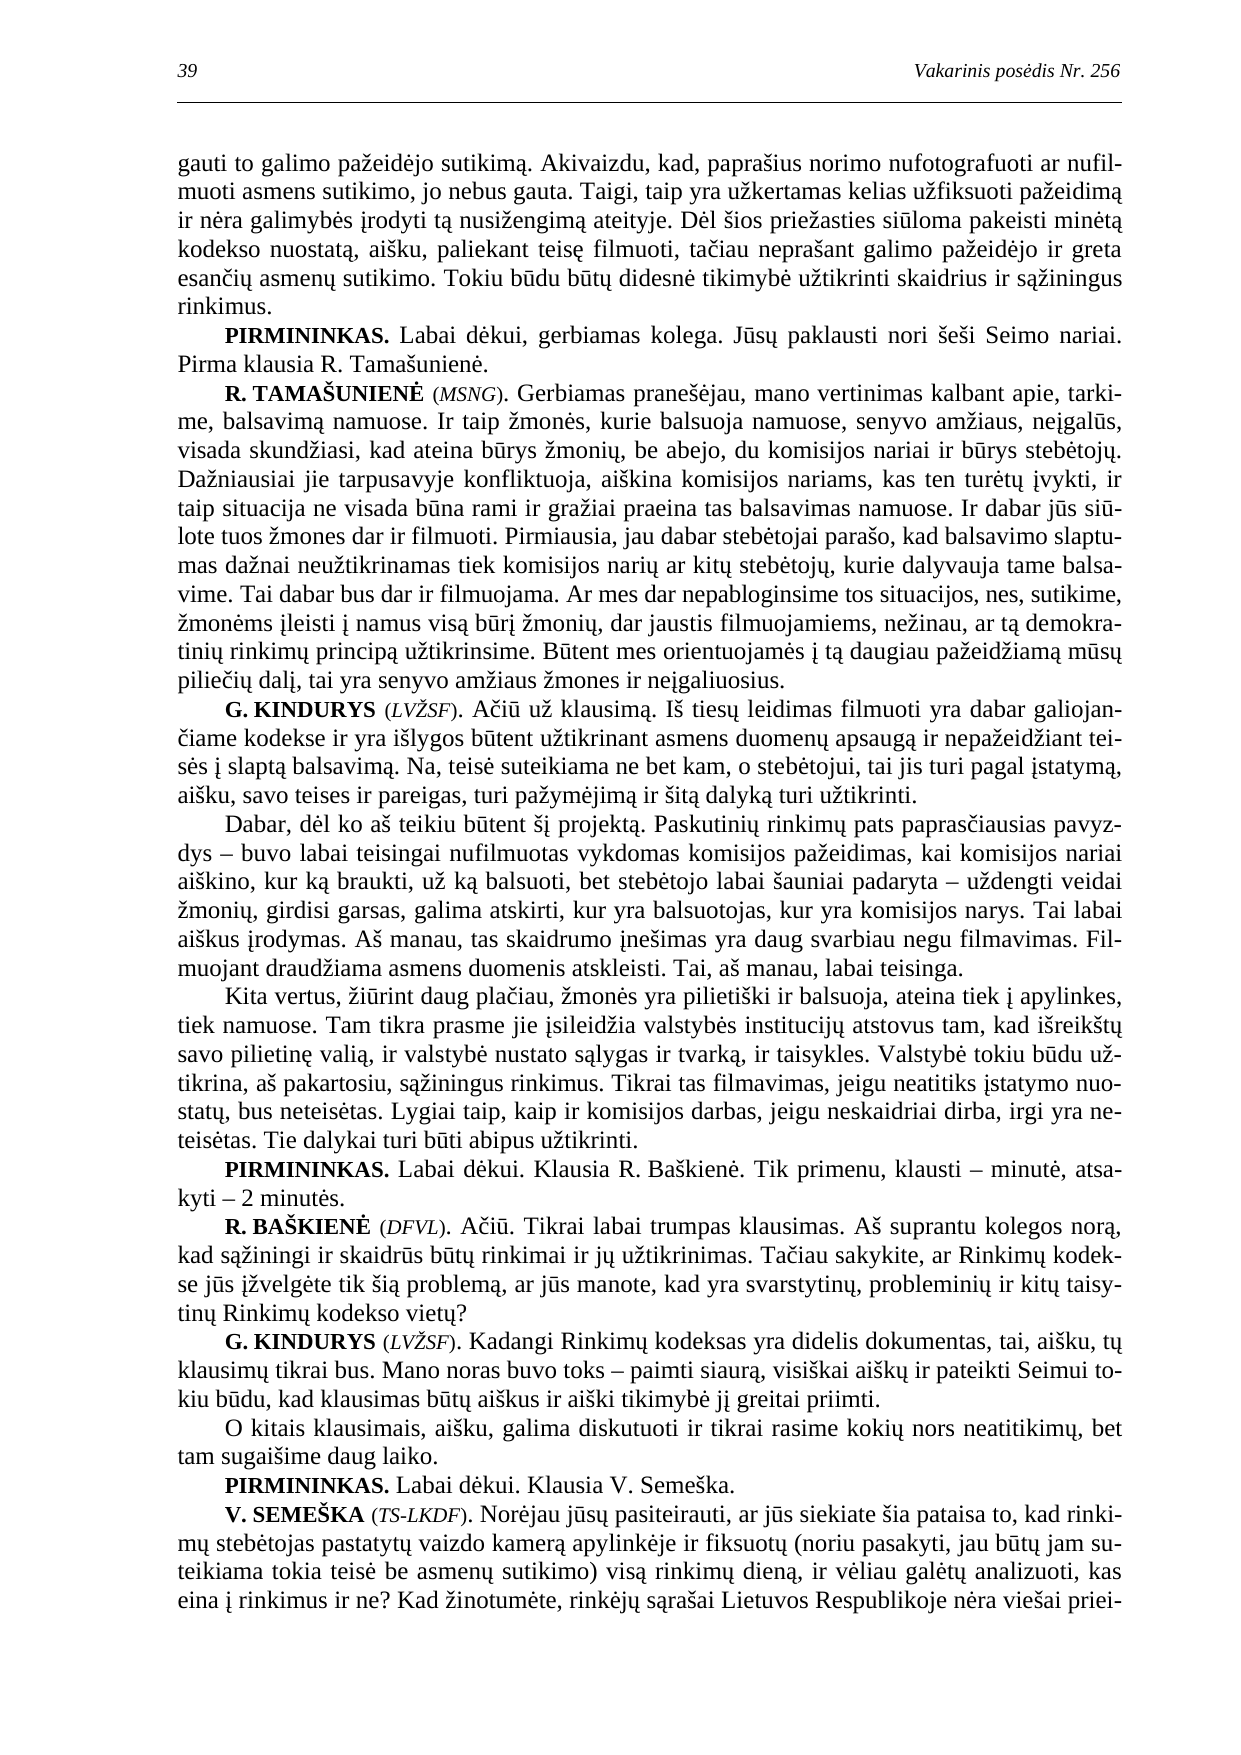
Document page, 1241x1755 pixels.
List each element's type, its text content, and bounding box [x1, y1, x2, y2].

text PIRMININKAS. La­bai dė­kui. Klau­sia R. Baš­kie­nė. Tik pri­me­nu, klaus­ti – mi­nu­tė, at­sa­ky­ti – 2 mi­nu­tės. [177, 1154, 1122, 1211]
text Da­bar, dėl ko aš tei­kiu bū­tent šį pro­jek­tą. Pas­ku­ti­nių rin­ki­mų pats pa­pras­čiau­sias pa­vyz­dys – bu­vo la­bai tei­sin­gai nu­fil­muo­tas vyk­do­mas ko­mi­si­jos pa­žei­di­mas, kai ko­mi­si­jos na­riai aiš­ki­no, kur ką brauk­ti, už ką bal­suo­ti, bet ste­bė­to­jo la­bai šau­niai pa­da­ry­ta – už­deng­ti vei­dai žmo­nių, gir­di­si gar­sas, ga­li­ma at­skir­ti, kur yra bal­suo­to­jas, kur yra ko­mi­si­jos na­rys. Tai la­bai aiš­kus įro­dy­mas. Aš ma­nau, tas skaid­ru­mo įne­ši­mas yra daug svar­biau ne­gu fil­ma­vi­mas. Fil­muo­jant drau­džia­ma as­mens duo­me­nis at­skleis­ti. Tai, aš ma­nau, la­bai tei­sin­ga. [177, 809, 1122, 981]
text Ki­ta ver­tus, žiū­rint daug pla­čiau, žmo­nės yra pi­lie­tiš­ki ir bal­suo­ja, at­ei­na tiek į apy­lin­kes, tiek na­muo­se. Tam tik­ra pras­me jie įsi­lei­džia vals­ty­bės ins­ti­tu­ci­jų at­sto­vus tam, kad iš­reikš­tų sa­vo pi­lie­ti­nę va­lią, ir vals­ty­bė nu­sta­to są­ly­gas ir tvar­ką, ir tai­syk­les. Vals­ty­bė to­kiu bū­du už­tik­ri­na, aš pa­kar­to­siu, są­ži­nin­gus rin­ki­mus. Tik­rai tas fil­ma­vi­mas, jei­gu ne­ati­tiks įsta­ty­mo nuo­sta­tų, bus ne­tei­sė­tas. Ly­giai taip, kaip ir ko­mi­si­jos dar­bas, jei­gu ne­skaid­riai dir­ba, ir­gi yra ne­tei­sė­tas. Tie da­ly­kai tu­ri bū­ti abi­pus už­tik­rin­ti. [177, 981, 1122, 1154]
text PIRMININKAS. La­bai dė­kui. Klau­sia V. Se­meš­ka. [177, 1470, 1122, 1499]
text G. KINDURYS (LVŽSF). Ačiū už klau­si­mą. Iš tie­sų lei­di­mas fil­muo­ti yra da­bar ga­lio­jan­čia­me ko­dek­se ir yra iš­ly­gos bū­tent už­tik­ri­nant as­mens duo­me­nų ap­sau­gą ir ne­pa­žei­džiant tei­sės į slap­tą bal­sa­vi­mą. Na, tei­sė su­tei­kia­ma ne bet kam, o ste­bė­to­jui, tai jis tu­ri pa­gal įsta­ty­mą, aiš­ku, sa­vo tei­ses ir pa­rei­gas, tu­ri pa­žy­mė­ji­mą ir ši­tą da­ly­ką tu­ri už­tik­rin­ti. [177, 694, 1122, 809]
text V. SEMEŠKA (TS-LKDF). No­rė­jau jū­sų pa­si­tei­rau­ti, ar jūs sie­kia­te šia pa­tai­sa to, kad rin­ki­mų ste­bė­to­jas pa­sta­ty­tų vaiz­do ka­me­rą apy­lin­kė­je ir fik­suo­tų (no­riu pa­sa­ky­ti, jau bū­tų jam su­tei­kia­ma to­kia tei­sė be as­me­nų su­ti­ki­mo) vi­są rin­ki­mų die­ną, ir vė­liau ga­lė­tų ana­li­zuo­ti, kas ei­na į rin­ki­mus ir ne? Kad ži­no­tu­mė­te, rin­kė­jų są­ra­šai Lie­tu­vos Res­pub­li­ko­je nė­ra vie­šai pri­ei­ [177, 1499, 1122, 1614]
text O ki­tais klau­si­mais, aiš­ku, ga­li­ma dis­ku­tuo­ti ir tik­rai ra­si­me ko­kių nors ne­ati­ti­ki­mų, bet tam su­gai­ši­me daug lai­ko. [177, 1413, 1122, 1470]
text R. BAŠKIENĖ (DFVL). Ačiū. Tik­rai la­bai trum­pas klau­si­mas. Aš su­pran­tu ko­le­gos no­rą, kad są­ži­nin­gi ir skaid­rūs bū­tų rin­ki­mai ir jų už­tik­ri­ni­mas. Ta­čiau sa­ky­ki­te, ar Rin­ki­mų ko­dek­se jūs įžvel­gė­te tik šią pro­ble­mą, ar jūs ma­no­te, kad yra svars­ty­ti­nų, pro­ble­mi­nių ir ki­tų tai­sy­ti­nų Rin­ki­mų ko­dek­so vie­tų? [177, 1211, 1122, 1326]
text gau­ti to ga­li­mo pa­žei­dė­jo su­ti­ki­mą. Aki­vaiz­du, kad, pa­pra­šius no­ri­mo nu­fo­tog­ra­fuo­ti ar nu­fil­muo­ti as­mens su­ti­ki­mo, jo ne­bus gau­ta. Tai­gi, taip yra už­ker­ta­mas ke­lias už­fik­suo­ti pa­žei­di­mą ir nė­ra ga­li­my­bės įro­dy­ti tą nu­si­žen­gi­mą at­ei­ty­je. Dėl šios prie­žas­ties siū­lo­ma pa­keis­ti mi­nė­tą ko­dek­so nuo­sta­tą, aiš­ku, pa­lie­kant tei­sę fil­muo­ti, ta­čiau ne­pra­šant ga­li­mo pa­žei­dė­jo ir gre­ta esan­čių as­me­nų su­ti­ki­mo. To­kiu bū­du bū­tų di­des­nė ti­ki­my­bė už­tik­rin­ti skaid­rius ir są­ži­nin­gus rin­ki­mus. [177, 148, 1122, 320]
text R. TAMAŠUNIENĖ (MSNG). Ger­bia­mas pra­ne­šė­jau, ma­no ver­ti­ni­mas kal­bant apie, tar­ki­me, bal­sa­vi­mą na­muo­se. Ir taip žmo­nės, ku­rie bal­suo­ja na­muo­se, se­ny­vo am­žiaus, ne­įga­lūs, vi­sa­da skun­džia­si, kad at­ei­na bū­rys žmo­nių, be abe­jo, du ko­mi­si­jos na­riai ir bū­rys ste­bė­to­jų. Daž­niau­siai jie tar­pu­sa­vy­je kon­flik­tuo­ja, aiš­ki­na ko­mi­si­jos na­riams, kas ten tu­rė­tų įvyk­ti, ir taip si­tu­a­ci­ja ne vi­sa­da bū­na ra­mi ir gra­žiai pra­ei­na tas bal­sa­vi­mas na­muo­se. Ir da­bar jūs siū­lo­te tuos žmo­nes dar ir fil­muo­ti. Pir­miau­sia, jau da­bar ste­bė­to­jai pa­ra­šo, kad bal­sa­vi­mo slap­tu­mas daž­nai ne­už­tik­ri­na­mas tiek ko­mi­si­jos na­rių ar ki­tų ste­bė­to­jų, ku­rie da­ly­vau­ja ta­me bal­sa­vi­me. Tai da­bar bus dar ir fil­muo­ja­ma. Ar mes dar ne­pa­blo­gin­si­me tos si­tu­a­ci­jos, nes, su­ti­ki­me, žmo­nėms įleis­ti į na­mus vi­są bū­rį žmo­nių, dar jaus­tis fil­muo­ja­miems, ne­ži­nau, ar tą de­mo­kra­tinių rin­ki­mų prin­ci­pą už­tik­rin­si­me. Bū­tent mes orien­tuo­ja­mės į tą dau­giau pa­žei­džia­mą mū­sų pi­lie­čių da­lį, tai yra se­ny­vo am­žiaus žmo­nes ir ne­įga­liuo­sius. [177, 378, 1122, 694]
text G. KINDURYS (LVŽSF). Ka­dan­gi Rin­ki­mų ko­dek­sas yra di­de­lis do­ku­men­tas, tai, aiš­ku, tų klau­si­mų tik­rai bus. Ma­no no­ras bu­vo toks – pa­im­ti siau­rą, vi­siš­kai aiš­kų ir pa­teik­ti Sei­mui to­kiu bū­du, kad klau­si­mas bū­tų aiš­kus ir aiš­ki ti­ki­my­bė jį grei­tai pri­im­ti. [177, 1326, 1122, 1413]
text PIRMININKAS. La­bai dė­kui, ger­bia­mas ko­le­ga. Jū­sų pa­klaus­ti no­ri še­ši Sei­mo na­riai. Pir­ma klau­sia R. Ta­ma­šu­nie­nė. [177, 320, 1122, 378]
